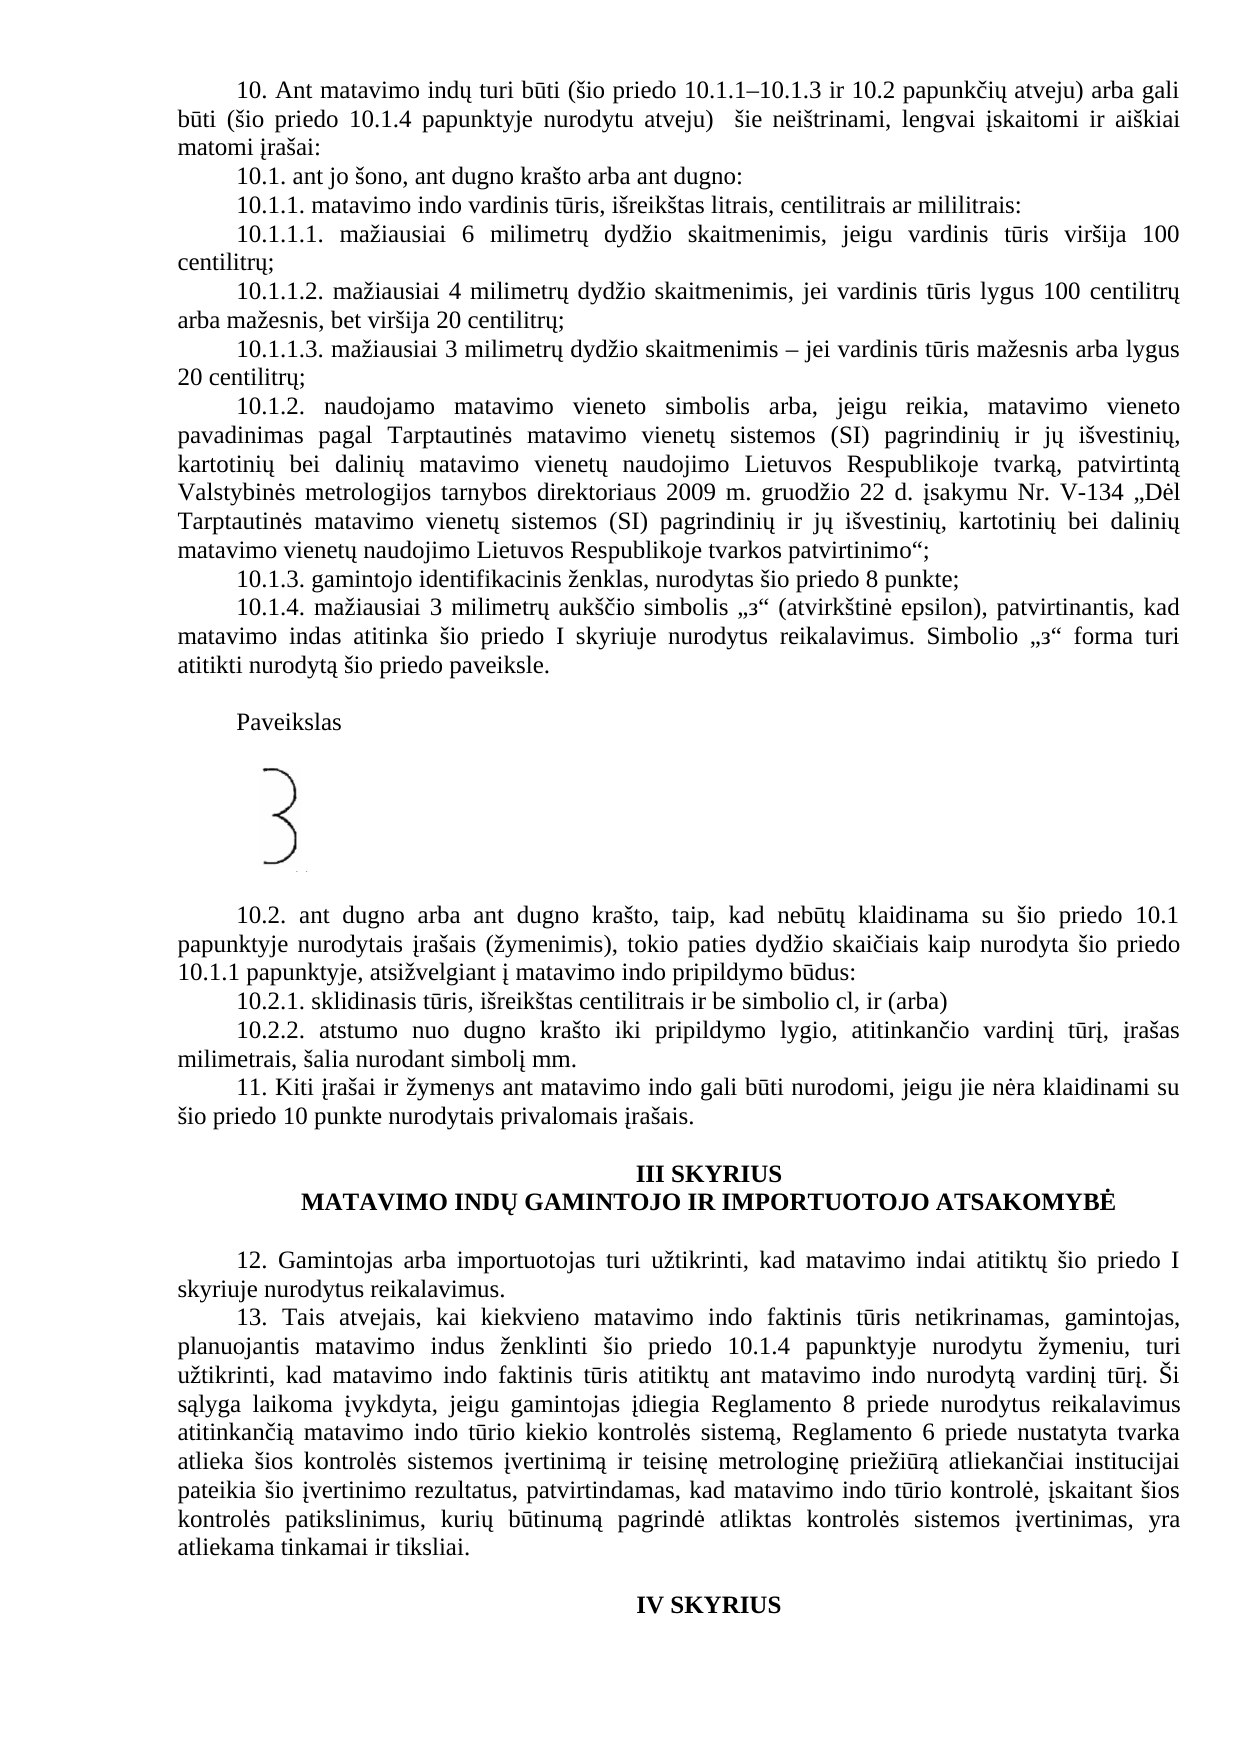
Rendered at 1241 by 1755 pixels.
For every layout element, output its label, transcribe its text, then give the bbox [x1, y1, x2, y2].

text MATAVIMO INDŲ GAMINTOJO IR IMPORTUOTOJO ATSAKOMYBĖ [177, 1187, 1181, 1216]
text 10.1.3. gamintojo identifikacinis ženklas, nurodytas šio priedo 8 punkte; [177, 564, 1181, 592]
text 12. Gamintojas arba importuotojas turi užtikrinti, kad matavimo indai atitiktų šio priedo I skyriuje nurodytus reikalavimus. [177, 1245, 1181, 1302]
text 10.1.1.2. mažiausiai 4 milimetrų dydžio skaitmenimis, jei vardinis tūris lygus 100 centilitrų arba mažesnis, bet viršija 20 centilitrų; [177, 276, 1181, 334]
text III SKYRIUS [177, 1159, 1181, 1187]
text 10.2.1. sklidinasis tūris, išreikštas centilitrais ir be simbolio cl, ir (arba) [177, 986, 1181, 1015]
text 10.1.1. matavimo indo vardinis tūris, išreikštas litrais, centilitrais ar mililitrais: [177, 190, 1181, 219]
text 10.1.2. naudojamo matavimo vieneto simbolis arba, jeigu reikia, matavimo vieneto pavadinimas pagal Tarptautinės matavimo vienetų sistemos (SI) pagrindinių ir jų išvestinių, kartotinių bei dalinių matavimo vienetų naudojimo Lietuvos Respublikoje tvarką, patvirtintą Valstybinės metrologijos tarnybos direktoriaus 2009 m. gruodžio 22 d. įsakymu Nr. V-134 „Dėl Tarptautinės matavimo vienetų sistemos (SI) pagrindinių ir jų išvestinių, kartotinių bei dalinių matavimo vienetų naudojimo Lietuvos Respublikoje tvarkos patvirtinimo“; [177, 391, 1181, 564]
text IV SKYRIUS [177, 1590, 1181, 1619]
text Paveikslas [177, 707, 1181, 736]
text 10.2. ant dugno arba ant dugno krašto, taip, kad nebūtų klaidinama su šio priedo 10.1 papunktyje nurodytais įrašais (žymenimis), tokio paties dydžio skaičiais kaip nurodyta šio priedo 10.1.1 papunktyje, atsižvelgiant į matavimo indo pripildymo būdus: [177, 900, 1181, 986]
text 10.1. ant jo šono, ant dugno krašto arba ant dugno: [177, 161, 1181, 190]
text 13. Tais atvejais, kai kiekvieno matavimo indo faktinis tūris netikrinamas, gamintojas, planuojantis matavimo indus ženklinti šio priedo 10.1.4 papunktyje nurodytu žymeniu, turi užtikrinti, kad matavimo indo faktinis tūris atitiktų ant matavimo indo nurodytą vardinį tūrį. Ši sąlyga laikoma įvykdyta, jeigu gamintojas įdiegia Reglamento 8 priede nurodytus reikalavimus atitinkančią matavimo indo tūrio kiekio kontrolės sistemą, Reglamento 6 priede nustatyta tvarka atlieka šios kontrolės sistemos įvertinimą ir teisinę metrologinę priežiūrą atliekančiai institucijai pateikia šio įvertinimo rezultatus, patvirtindamas, kad matavimo indo tūrio kontrolė, įskaitant šios kontrolės patikslinimus, kurių būtinumą pagrindė atliktas kontrolės sistemos įvertinimas, yra atliekama tinkamai ir tiksliai. [177, 1302, 1181, 1561]
text 10.1.1.3. mažiausiai 3 milimetrų dydžio skaitmenimis – jei vardinis tūris mažesnis arba lygus 20 centilitrų; [177, 334, 1181, 391]
text 10. Ant matavimo indų turi būti (šio priedo 10.1.1–10.1.3 ir 10.2 papunkčių atveju) arba gali būti (šio priedo 10.1.4 papunktyje nurodytu atveju) šie neištrinami, lengvai įskaitomi ir aiškiai matomi įrašai: [177, 75, 1181, 161]
text 11. Kiti įrašai ir žymenys ant matavimo indo gali būti nurodomi, jeigu jie nėra klaidinami su šio priedo 10 punkte nurodytais privalomais įrašais. [177, 1072, 1181, 1130]
text 10.1.4. mažiausiai 3 milimetrų aukščio simbolis „з“ (atvirkštinė epsilon), patvirtinantis, kad matavimo indas atitinka šio priedo I skyriuje nurodytus reikalavimus. Simbolio „з“ forma turi atitikti nurodytą šio priedo paveiksle. [177, 592, 1181, 679]
text 10.2.2. atstumo nuo dugno krašto iki pripildymo lygio, atitinkančio vardinį tūrį, įrašas milimetrais, šalia nurodant simbolį mm. [177, 1015, 1181, 1072]
text 10.1.1.1. mažiausiai 6 milimetrų dydžio skaitmenimis, jeigu vardinis tūris viršija 100 centilitrų; [177, 219, 1181, 276]
